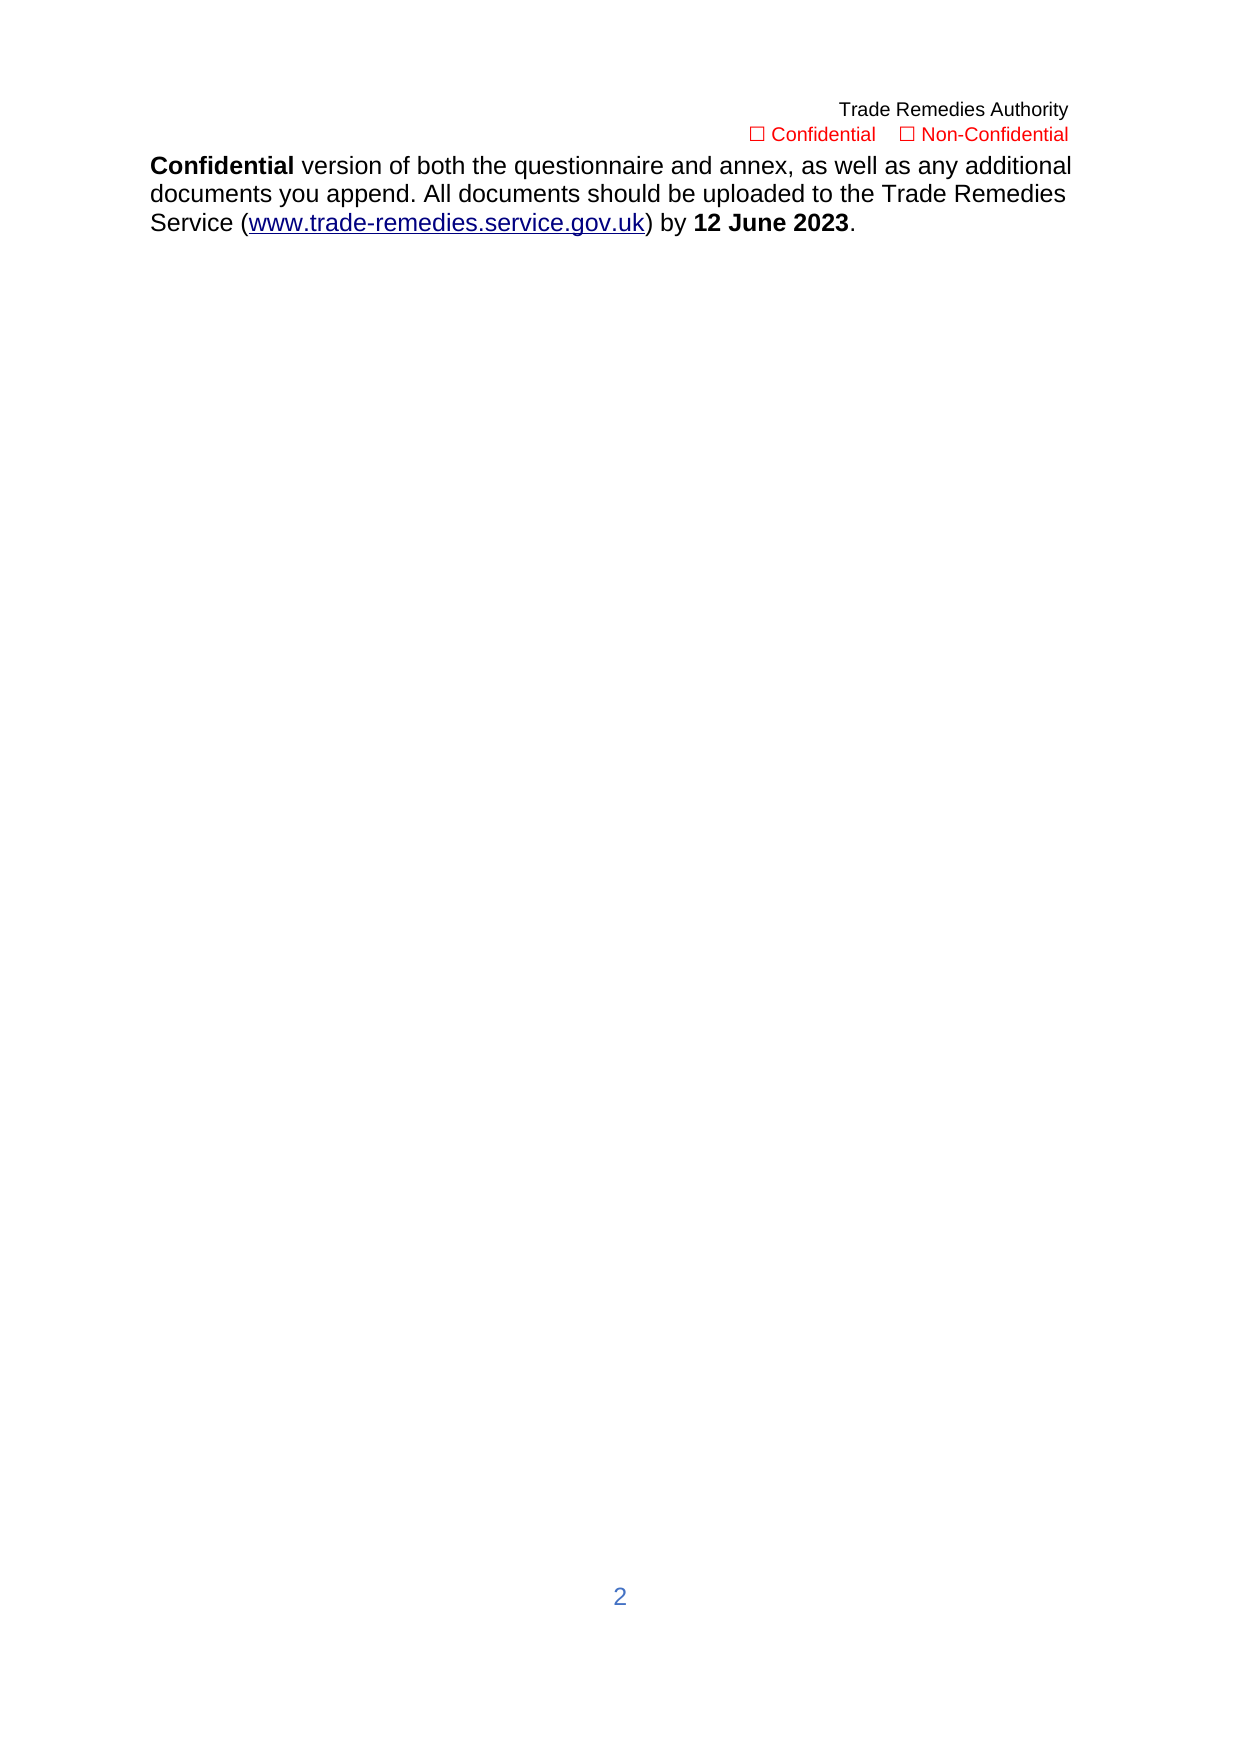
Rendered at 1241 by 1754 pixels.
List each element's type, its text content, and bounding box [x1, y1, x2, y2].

text Confidential version of both the questionnaire and annex, as well as any additional documents you append. All documents should be uploaded to the Trade Remedies Service (www.trade-remedies.service.gov.uk) by 12 June 2023. [150, 151, 1090, 237]
